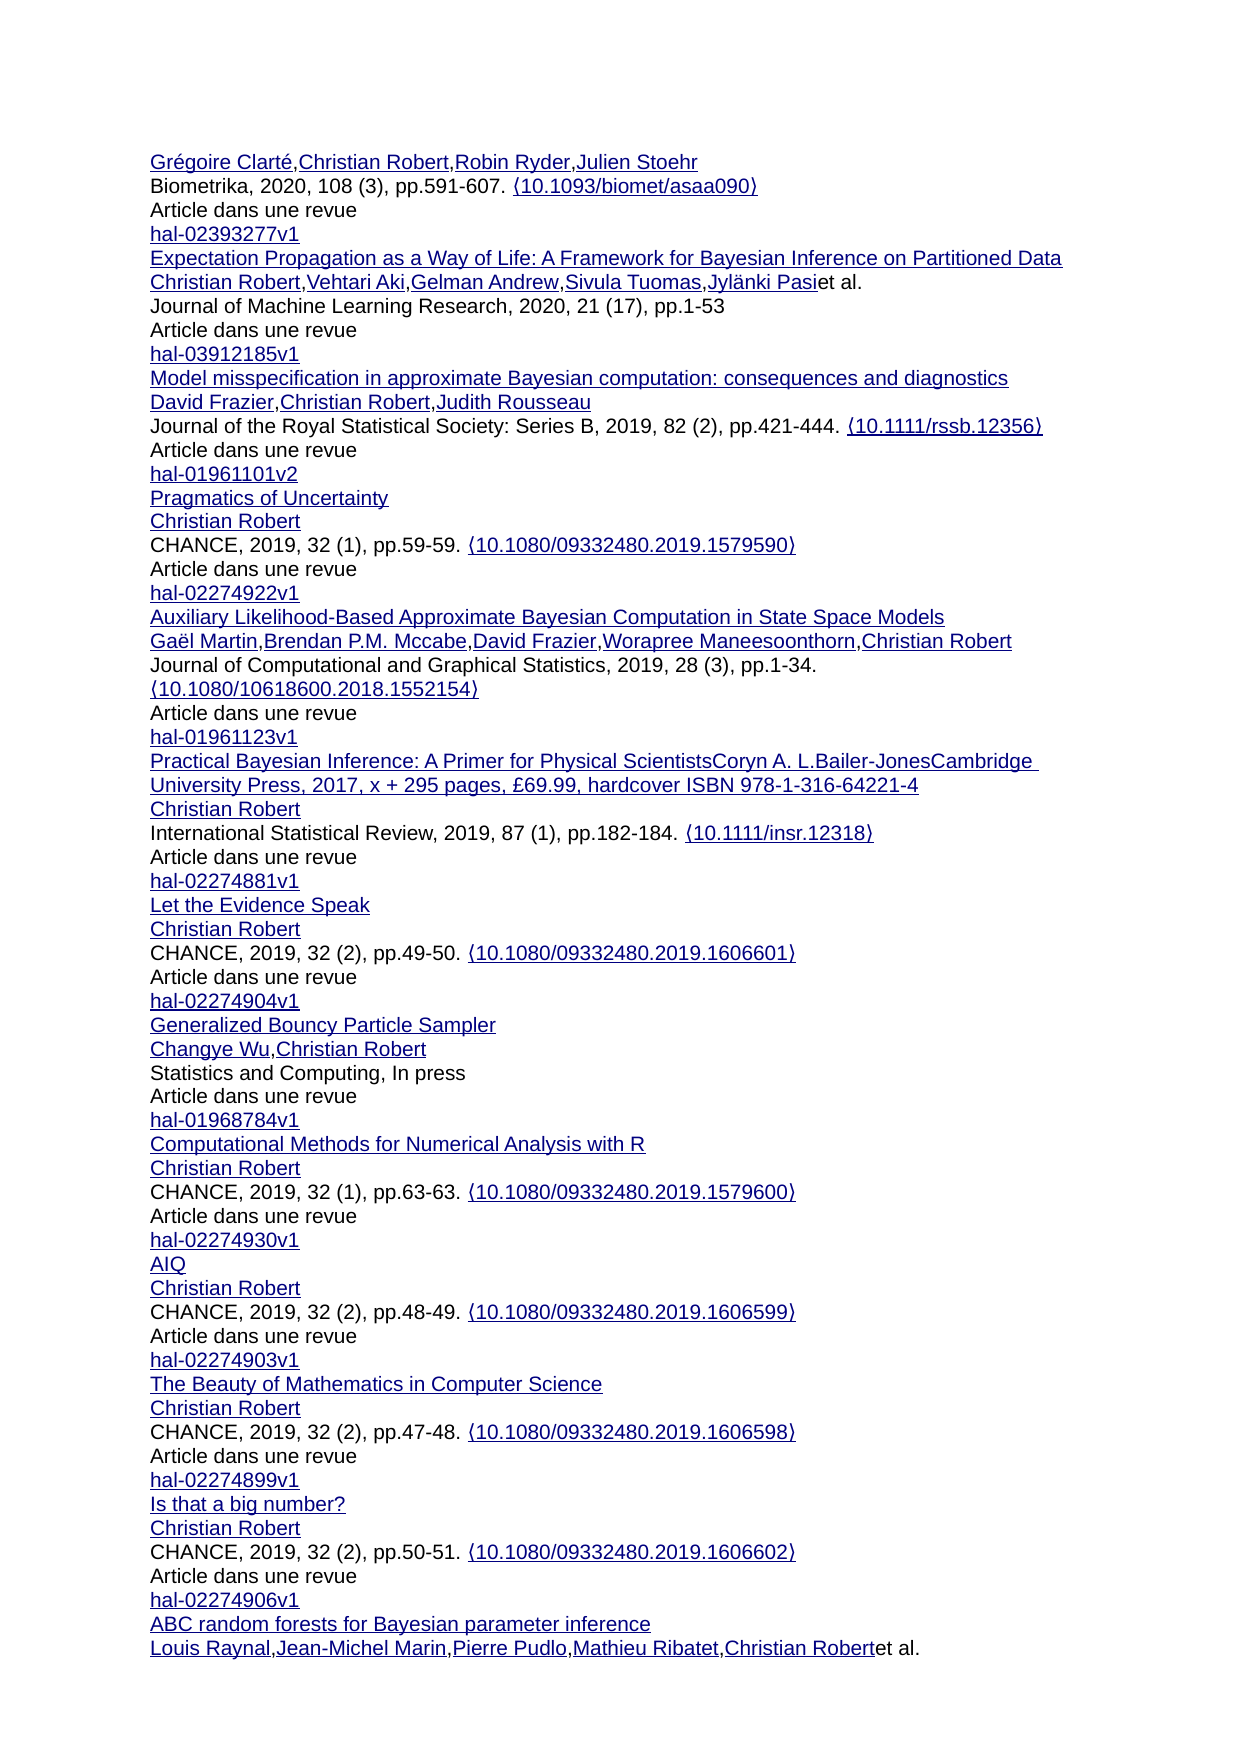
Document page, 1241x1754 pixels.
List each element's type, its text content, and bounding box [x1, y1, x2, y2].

table_cell Computational Methods for Numerical Analysis with R Christian Robert CHANCE, 2019, 32 (1), pp.63-63. ⟨10.1080/09332480.2019.1579600⟩ Article dans une revue hal-02274930v1 [150, 1132, 1090, 1252]
table_cell Grégoire Clarté,Christian Robert,Robin Ryder,Julien Stoehr Biometrika, 2020, 108 (3), pp.591-607. ⟨10.1093/biomet/asaa090⟩ Article dans une revue hal-02393277v1 [150, 150, 1090, 246]
table_cell AIQ Christian Robert CHANCE, 2019, 32 (2), pp.48-49. ⟨10.1080/09332480.2019.1606599⟩ Article dans une revue hal-02274903v1 [150, 1252, 1090, 1372]
table_cell ABC random forests for Bayesian parameter inference Louis Raynal,Jean-Michel Marin,Pierre Pudlo,Mathieu Ribatet,Christian Robertet al. [150, 1611, 1090, 1659]
table_cell Let the Evidence Speak Christian Robert CHANCE, 2019, 32 (2), pp.49-50. ⟨10.1080/09332480.2019.1606601⟩ Article dans une revue hal-02274904v1 [150, 893, 1090, 1012]
table_cell Expectation Propagation as a Way of Life: A Framework for Bayesian Inference on Partitioned Data Christian Robert,Vehtari Aki,Gelman Andrew,Sivula Tuomas,Jylänki Pasiet al. Journal of Machine Learning Research, 2020, 21 (17), pp.1-53 Article dans une revue hal-03912185v1 [150, 246, 1090, 366]
table_cell Practical Bayesian Inference: A Primer for Physical ScientistsCoryn A. L.Bailer‐JonesCambridge University Press, 2017, x + 295 pages, £69.99, hardcover ISBN 978‐1‐316‐64221‐4 Christian Robert International Statistical Review, 2019, 87 (1), pp.182-184. ⟨10.1111/insr.12318⟩ Article dans une revue hal-02274881v1 [150, 749, 1090, 893]
table_cell Model misspecification in approximate Bayesian computation: consequences and diagnostics David Frazier,Christian Robert,Judith Rousseau Journal of the Royal Statistical Society: Series B, 2019, 82 (2), pp.421-444. ⟨10.1111/rssb.12356⟩ Article dans une revue hal-01961101v2 [150, 366, 1090, 485]
table_cell The Beauty of Mathematics in Computer Science Christian Robert CHANCE, 2019, 32 (2), pp.47-48. ⟨10.1080/09332480.2019.1606598⟩ Article dans une revue hal-02274899v1 [150, 1372, 1090, 1492]
table_cell Pragmatics of Uncertainty Christian Robert CHANCE, 2019, 32 (1), pp.59-59. ⟨10.1080/09332480.2019.1579590⟩ Article dans une revue hal-02274922v1 [150, 485, 1090, 605]
table_cell Is that a big number? Christian Robert CHANCE, 2019, 32 (2), pp.50-51. ⟨10.1080/09332480.2019.1606602⟩ Article dans une revue hal-02274906v1 [150, 1492, 1090, 1611]
table_cell Auxiliary Likelihood-Based Approximate Bayesian Computation in State Space Models Gaël Martin,Brendan P.M. Mccabe,David Frazier,Worapree Maneesoonthorn,Christian Robert Journal of Computational and Graphical Statistics, 2019, 28 (3), pp.1-34. ⟨10.1080/10618600.2018.1552154⟩ Article dans une revue hal-01961123v1 [150, 605, 1090, 749]
table_cell Generalized Bouncy Particle Sampler Changye Wu,Christian Robert Statistics and Computing, In press Article dans une revue hal-01968784v1 [150, 1013, 1090, 1132]
